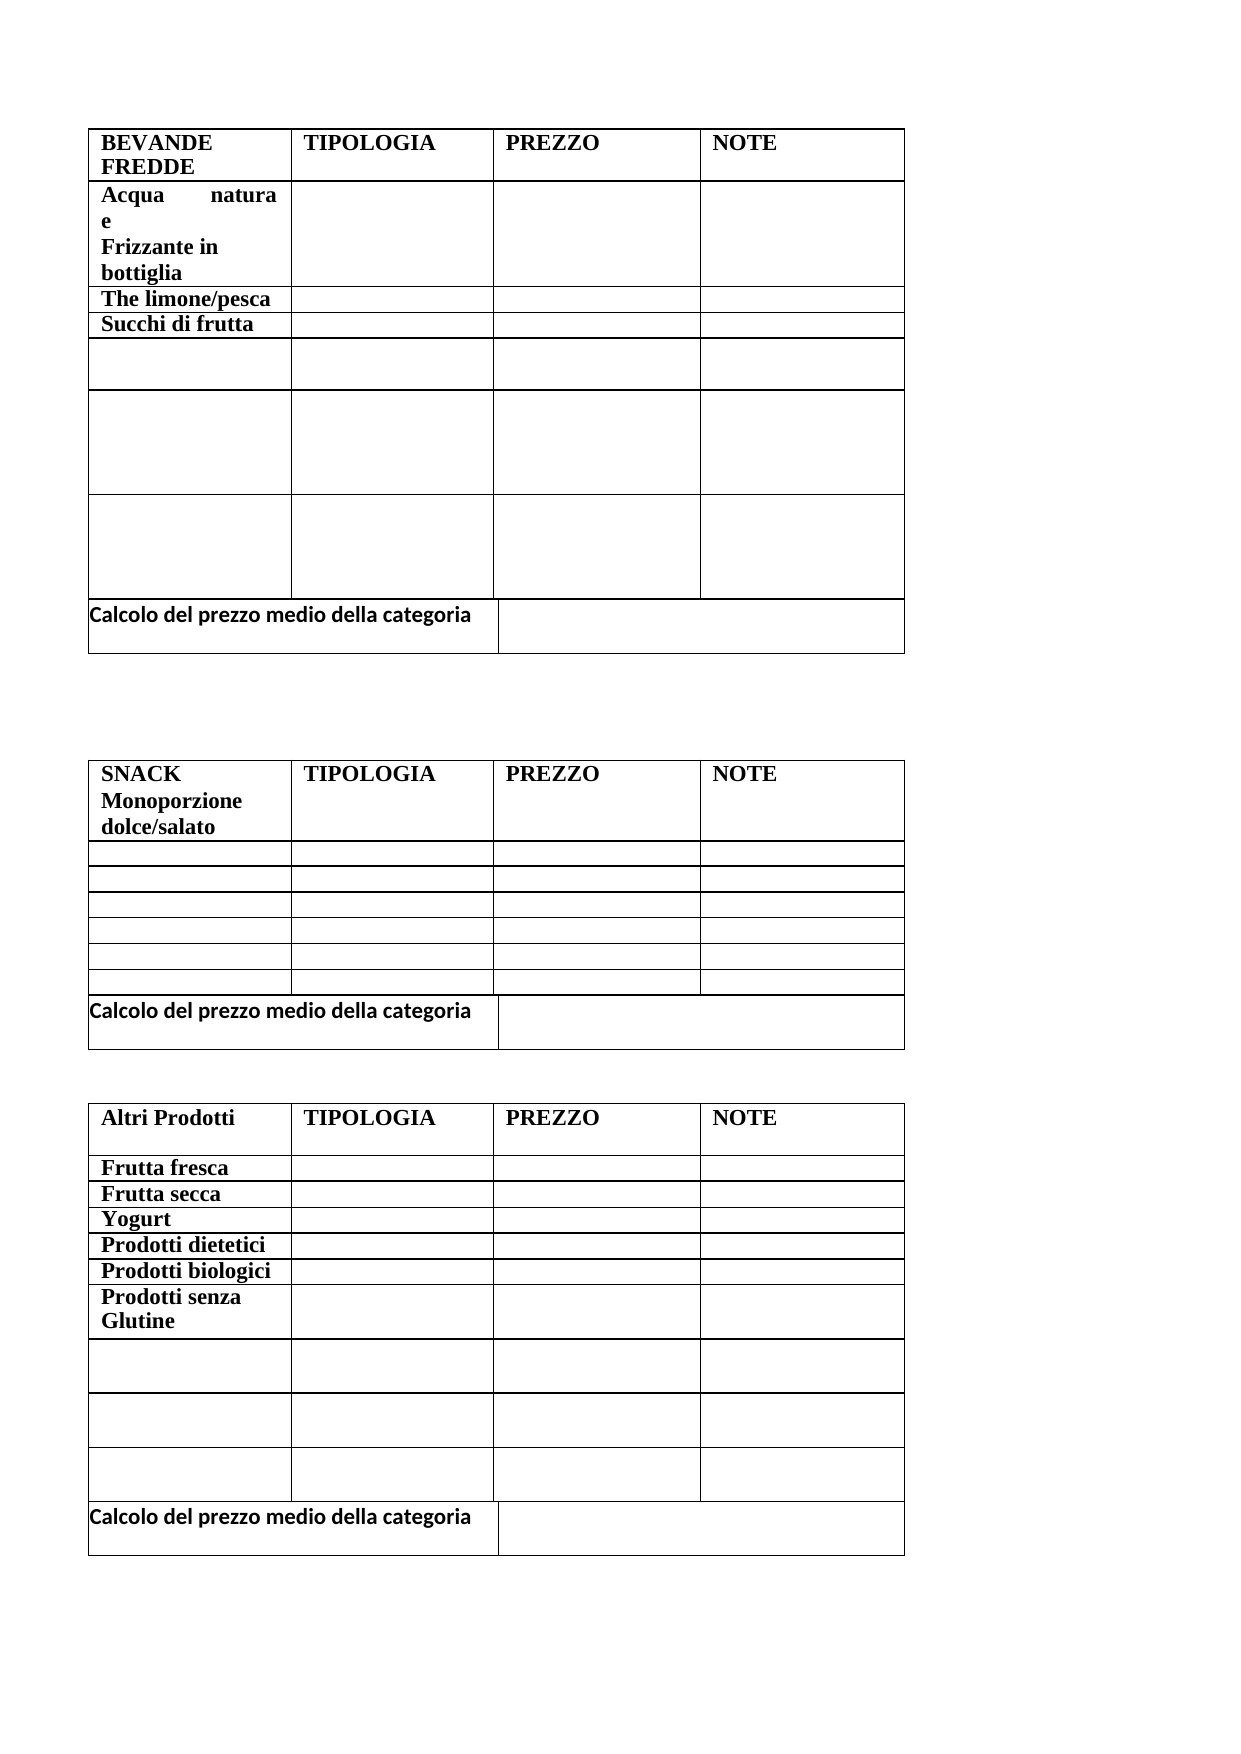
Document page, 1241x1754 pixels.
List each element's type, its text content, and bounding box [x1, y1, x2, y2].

table_cell The limone/pesca [89, 287, 291, 311]
table_cell [292, 1182, 493, 1206]
table_cell [701, 1260, 904, 1284]
table_cell [494, 970, 700, 994]
table_cell Prodotti dietetici [89, 1234, 291, 1258]
table_header TIPOLOGIA [292, 1104, 493, 1155]
table_cell [494, 1208, 700, 1232]
table_cell Calcolo del prezzo medio della categoria [89, 1502, 498, 1555]
table_cell [494, 1234, 700, 1258]
table_cell Prodotti senza Glutine [89, 1285, 291, 1338]
table_cell [89, 918, 291, 943]
table_cell [494, 867, 700, 891]
table_header PREZZO [494, 1104, 700, 1155]
table_cell [701, 339, 904, 389]
table_cell [89, 944, 291, 968]
table_header PREZZO [494, 130, 700, 180]
table_cell [292, 1285, 493, 1338]
table_cell [494, 918, 700, 943]
table_cell [292, 1394, 493, 1446]
table_cell [292, 867, 493, 891]
table_cell Acqua natura e Frizzante in bottiglia [89, 182, 291, 286]
table_cell Succhi di frutta [89, 313, 291, 337]
table_cell [494, 339, 700, 389]
table_cell [499, 1502, 904, 1555]
table_cell [701, 893, 904, 917]
table_cell [292, 182, 493, 286]
table_cell [292, 893, 493, 917]
table_cell [494, 1260, 700, 1284]
table_cell [494, 893, 700, 917]
table_cell [494, 842, 700, 865]
table_cell [701, 1285, 904, 1338]
table_cell [701, 842, 904, 865]
table_cell [701, 287, 904, 311]
table_cell Calcolo del prezzo medio della categoria [89, 996, 498, 1049]
table_cell Calcolo del prezzo medio della categoria [89, 600, 498, 652]
table_cell [494, 313, 700, 337]
table_cell [292, 1208, 493, 1232]
table_cell [89, 1394, 291, 1446]
table_cell [494, 1448, 700, 1501]
table_header SNACK Monoporzione dolce/salato [89, 761, 291, 840]
table_cell Prodotti biologici [89, 1260, 291, 1284]
table_cell [292, 970, 493, 994]
table_cell [494, 1394, 700, 1446]
table_header NOTE [701, 1104, 904, 1155]
table_header PREZZO [494, 761, 700, 840]
table_cell Yogurt [89, 1208, 291, 1232]
table_cell [494, 495, 700, 598]
table_cell [701, 495, 904, 598]
table_cell [89, 1448, 291, 1501]
table_header NOTE [701, 130, 904, 180]
table_cell [494, 1182, 700, 1206]
table_cell [89, 842, 291, 865]
table_cell [292, 1234, 493, 1258]
table_cell [701, 918, 904, 943]
table_cell [701, 944, 904, 968]
table_cell [292, 495, 493, 598]
table_cell [701, 1208, 904, 1232]
table_cell [89, 893, 291, 917]
table_cell [701, 1156, 904, 1180]
table_cell Frutta secca [89, 1182, 291, 1206]
table_cell [701, 1448, 904, 1501]
table_cell [701, 1394, 904, 1446]
table_header NOTE [701, 761, 904, 840]
table_cell [701, 313, 904, 337]
table_cell [292, 944, 493, 968]
table_cell [292, 287, 493, 311]
table_cell [89, 339, 291, 389]
table_cell [292, 339, 493, 389]
table_cell [89, 970, 291, 994]
table_cell [701, 391, 904, 494]
table_cell [701, 867, 904, 891]
table_cell [292, 1156, 493, 1180]
table_header TIPOLOGIA [292, 761, 493, 840]
table_header BEVANDE FREDDE [89, 130, 291, 180]
table_cell [499, 600, 904, 652]
table_cell [494, 391, 700, 494]
table_cell [292, 918, 493, 943]
table_cell [89, 1340, 291, 1392]
table_cell [494, 944, 700, 968]
table_cell [701, 1340, 904, 1392]
table_cell [494, 1156, 700, 1180]
table_cell [701, 970, 904, 994]
table_cell [292, 842, 493, 865]
table_cell [89, 495, 291, 598]
table_cell [292, 313, 493, 337]
table_cell [494, 1285, 700, 1338]
table_cell [494, 287, 700, 311]
table_cell [292, 391, 493, 494]
table_cell [89, 867, 291, 891]
table_cell [701, 1182, 904, 1206]
table_cell [292, 1260, 493, 1284]
table_cell [89, 391, 291, 494]
table_cell [701, 1234, 904, 1258]
table_cell [494, 1340, 700, 1392]
table_cell [494, 182, 700, 286]
table_cell [499, 996, 904, 1049]
table_header Altri Prodotti [89, 1104, 291, 1155]
table_cell [701, 182, 904, 286]
table_cell Frutta fresca [89, 1156, 291, 1180]
table_cell [292, 1340, 493, 1392]
table_header TIPOLOGIA [292, 130, 493, 180]
table_cell [292, 1448, 493, 1501]
